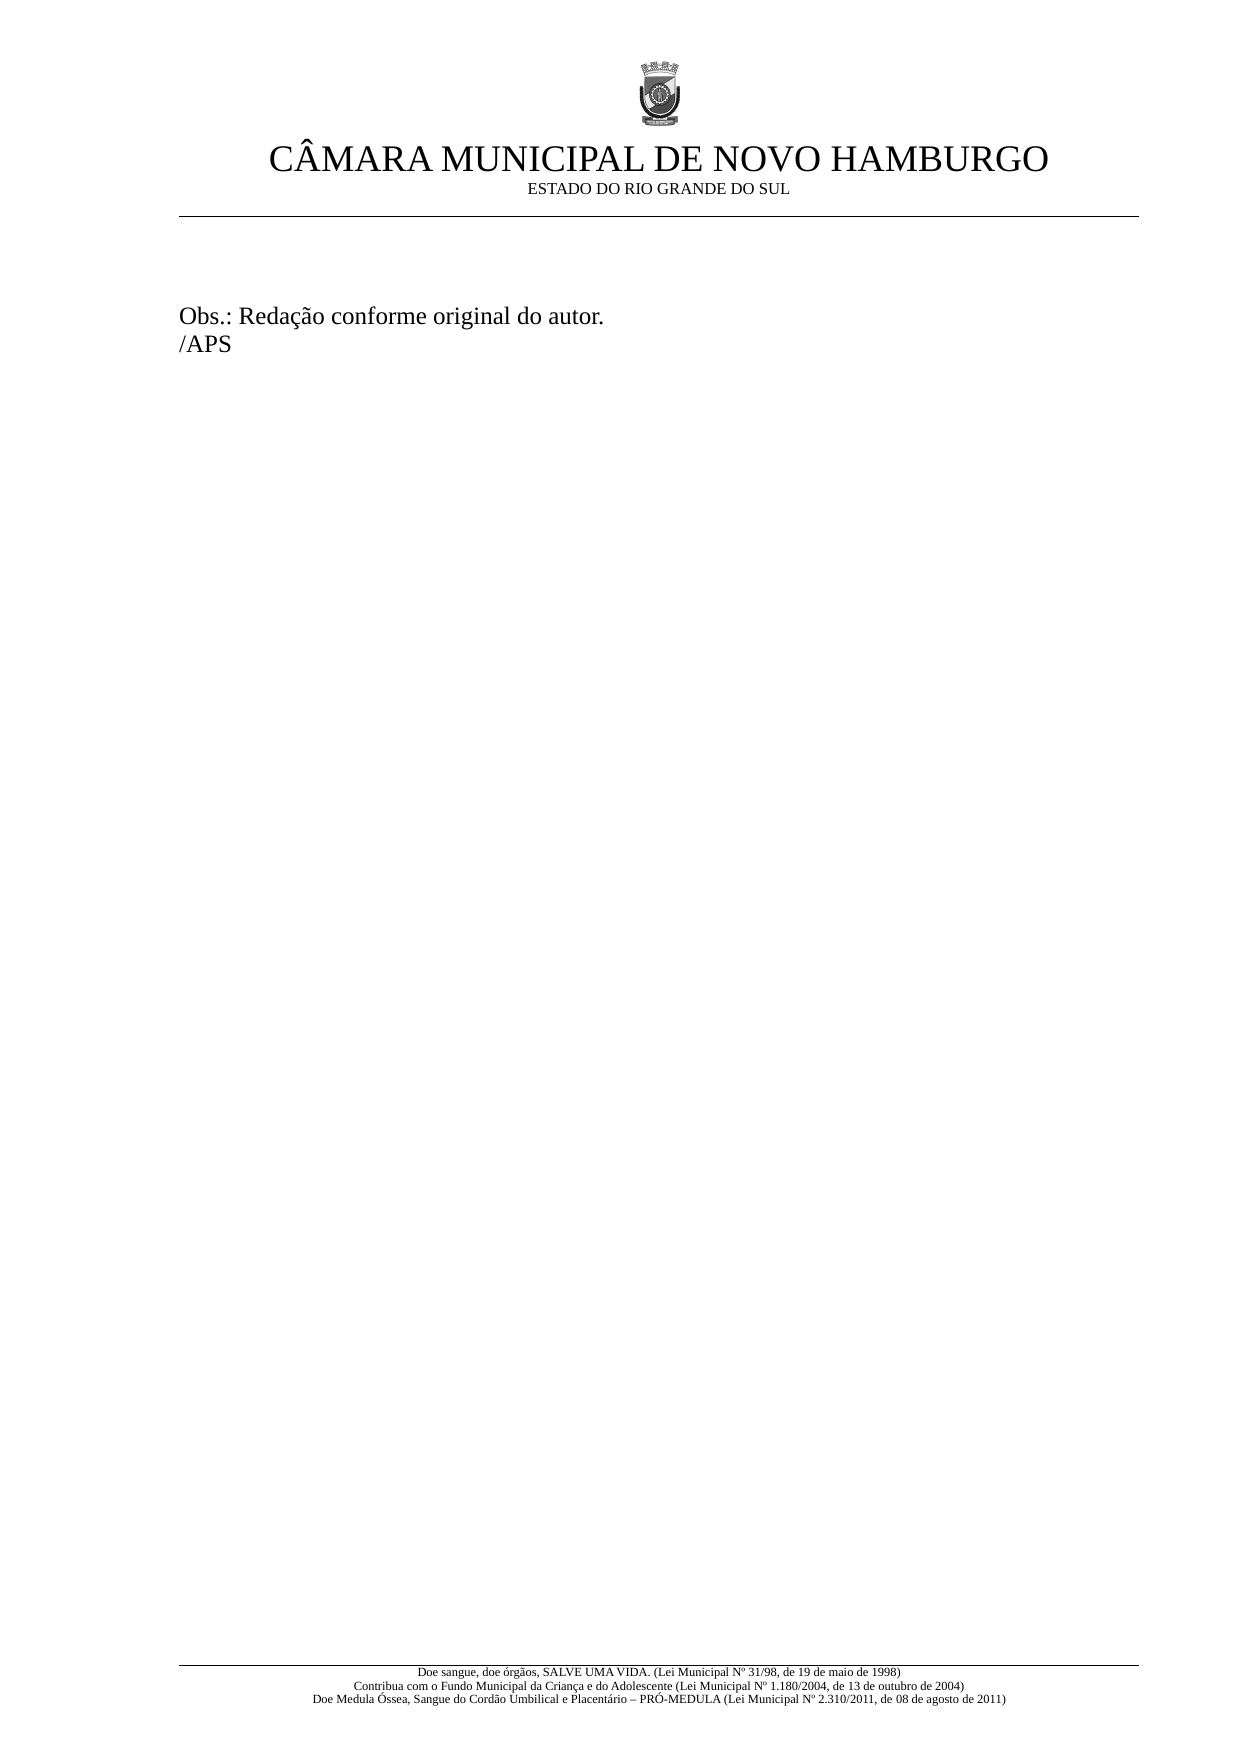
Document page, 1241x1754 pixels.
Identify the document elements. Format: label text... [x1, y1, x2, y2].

text Obs.: Redação conforme original do autor. [179, 302, 1139, 330]
text /APS [179, 330, 1139, 358]
